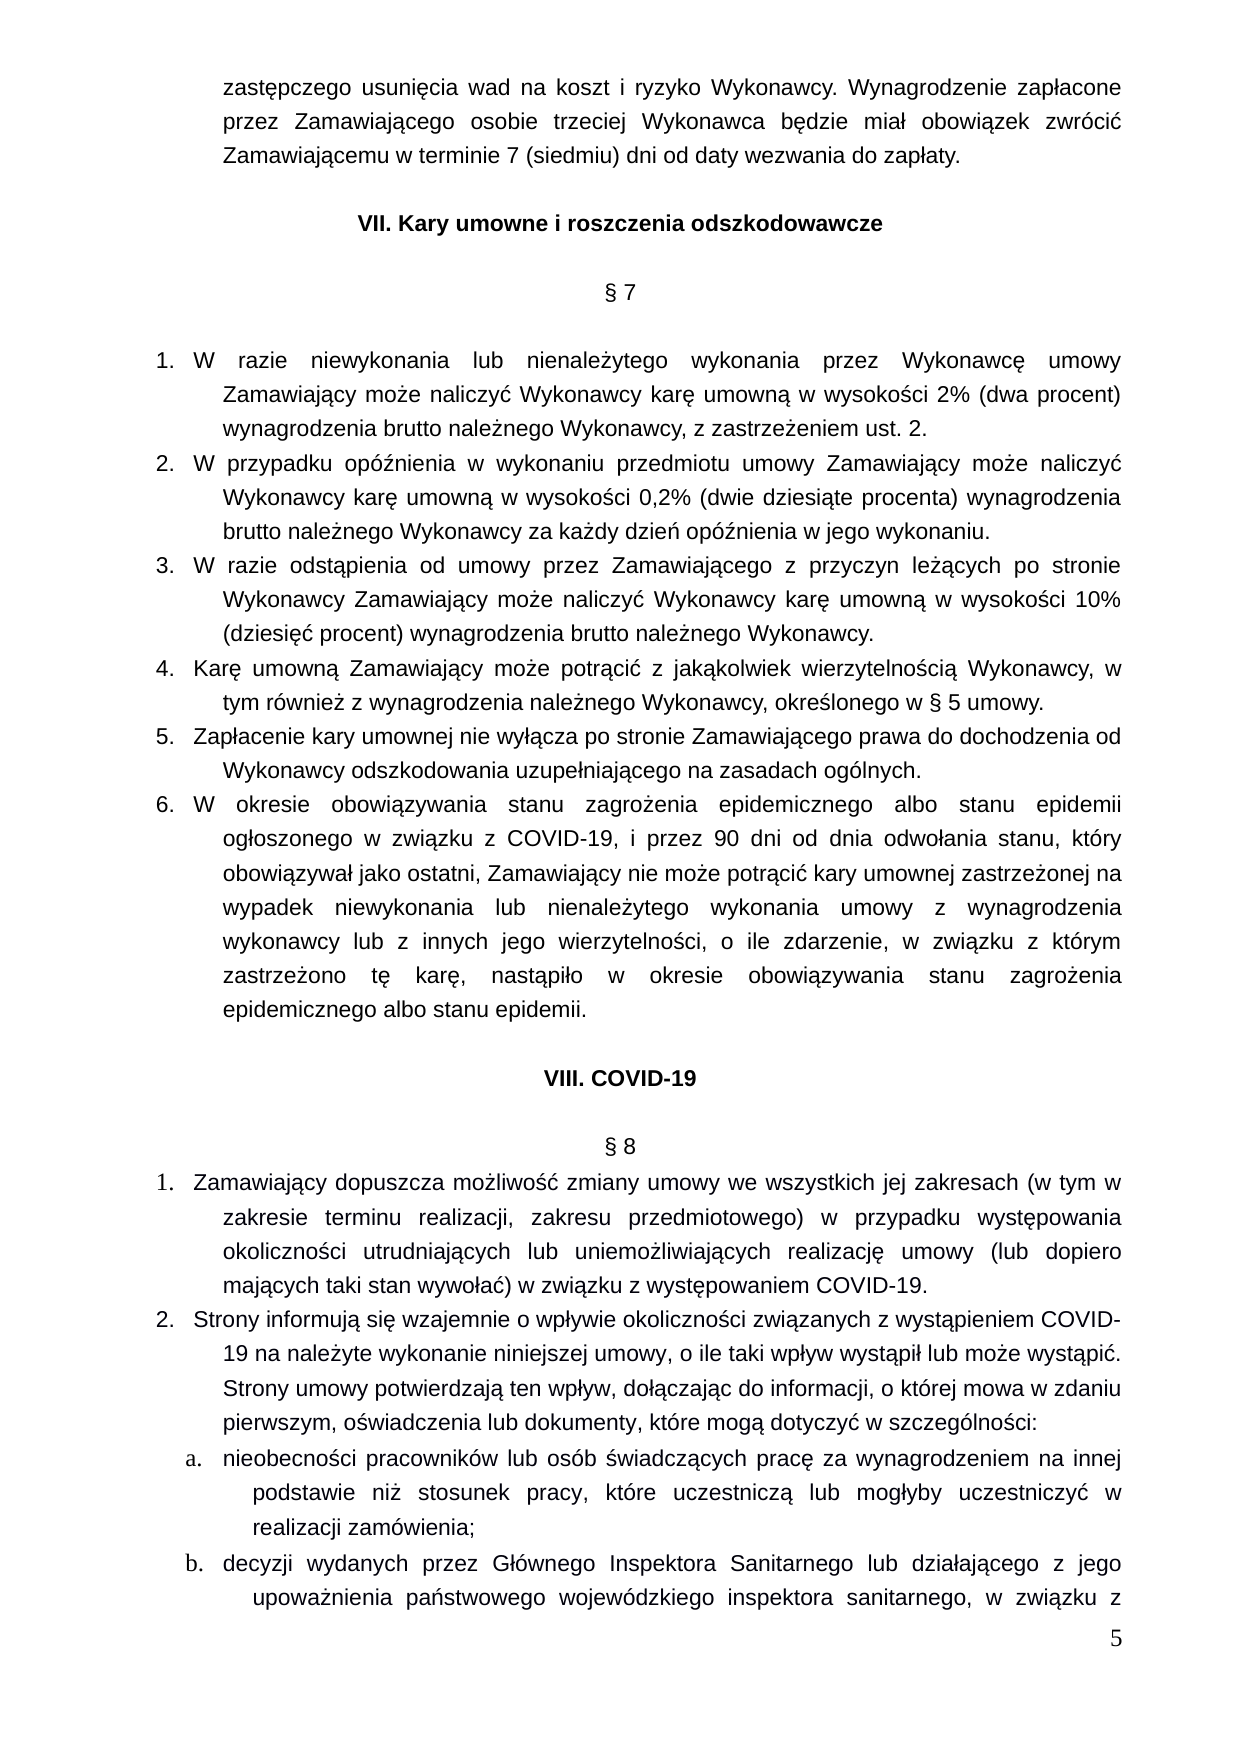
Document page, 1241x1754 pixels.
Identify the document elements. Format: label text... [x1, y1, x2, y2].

list W razie niewykonania lub nienależytego wykonania przez Wykonawcę umowy Zamawiający może naliczyć Wykonawcy karę umowną w wysokości 2% (dwa procent) wynagrodzenia brutto należnego Wykonawcy, z zastrzeżeniem ust. 2. [156, 347, 1122, 442]
text § 7 [118, 279, 1122, 305]
list W okresie obowiązywania stanu zagrożenia epidemicznego albo stanu epidemii ogłoszonego w związku z COVID-19, i przez 90 dni od dnia odwołania stanu, który obowiązywał jako ostatni, Zamawiający nie może potrącić kary umownej zastrzeżonej na wypadek niewykonania lub nienależytego wykonania umowy z wynagrodzenia wykonawcy lub z innych jego wierzytelności, o ile zdarzenie, w związku z którym zastrzeżono tę karę, nastąpiło w okresie obowiązywania stanu zagrożenia epidemicznego albo stanu epidemii. [156, 791, 1122, 1023]
list Zamawiający dopuszcza możliwość zmiany umowy we wszystkich jej zakresach (w tym w zakresie terminu realizacji, zakresu przedmiotowego) w przypadku występowania okoliczności utrudniających lub uniemożliwiających realizację umowy (lub dopiero mających taki stan wywołać) w związku z występowaniem COVID-19. [156, 1167, 1122, 1298]
text § 8 [118, 1133, 1122, 1159]
list zastępczego usunięcia wad na koszt i ryzyko Wykonawcy. Wynagrodzenie zapłacone przez Zamawiającego osobie trzeciej Wykonawca będzie miał obowiązek zwrócić Zamawiającemu w terminie 7 (siedmiu) dni od daty wezwania do zapłaty. [156, 74, 1122, 168]
list Strony informują się wzajemnie o wpływie okoliczności związanych z wystąpieniem COVID-19 na należyte wykonanie niniejszej umowy, o ile taki wpływ wystąpił lub może wystąpić. Strony umowy potwierdzają ten wpływ, dołączając do informacji, o której mowa w zdaniu pierwszym, oświadczenia lub dokumenty, które mogą dotyczyć w szczególności: [156, 1306, 1122, 1435]
text VII. Kary umowne i roszczenia odszkodowawcze [118, 210, 1122, 237]
text VIII. COVID-19 [118, 1064, 1122, 1091]
list decyzji wydanych przez Głównego Inspektora Sanitarnego lub działającego z jego upoważnienia państwowego wojewódzkiego inspektora sanitarnego, w związku z [185, 1548, 1122, 1611]
list nieobecności pracowników lub osób świadczących pracę za wynagrodzeniem na innej podstawie niż stosunek pracy, które uczestniczą lub mogłyby uczestniczyć w realizacji zamówienia; [185, 1443, 1122, 1540]
list W razie odstąpienia od umowy przez Zamawiającego z przyczyn leżących po stronie Wykonawcy Zamawiający może naliczyć Wykonawcy karę umowną w wysokości 10% (dziesięć procent) wynagrodzenia brutto należnego Wykonawcy. [156, 552, 1122, 647]
list Karę umowną Zamawiający może potrącić z jakąkolwiek wierzytelnością Wykonawcy, w tym również z wynagrodzenia należnego Wykonawcy, określonego w § 5 umowy. [156, 654, 1122, 715]
list W przypadku opóźnienia w wykonaniu przedmiotu umowy Zamawiający może naliczyć Wykonawcy karę umowną w wysokości 0,2% (dwie dziesiąte procenta) wynagrodzenia brutto należnego Wykonawcy za każdy dzień opóźnienia w jego wykonaniu. [156, 449, 1122, 544]
list Zapłacenie kary umownej nie wyłącza po stronie Zamawiającego prawa do dochodzenia od Wykonawcy odszkodowania uzupełniającego na zasadach ogólnych. [156, 723, 1122, 783]
